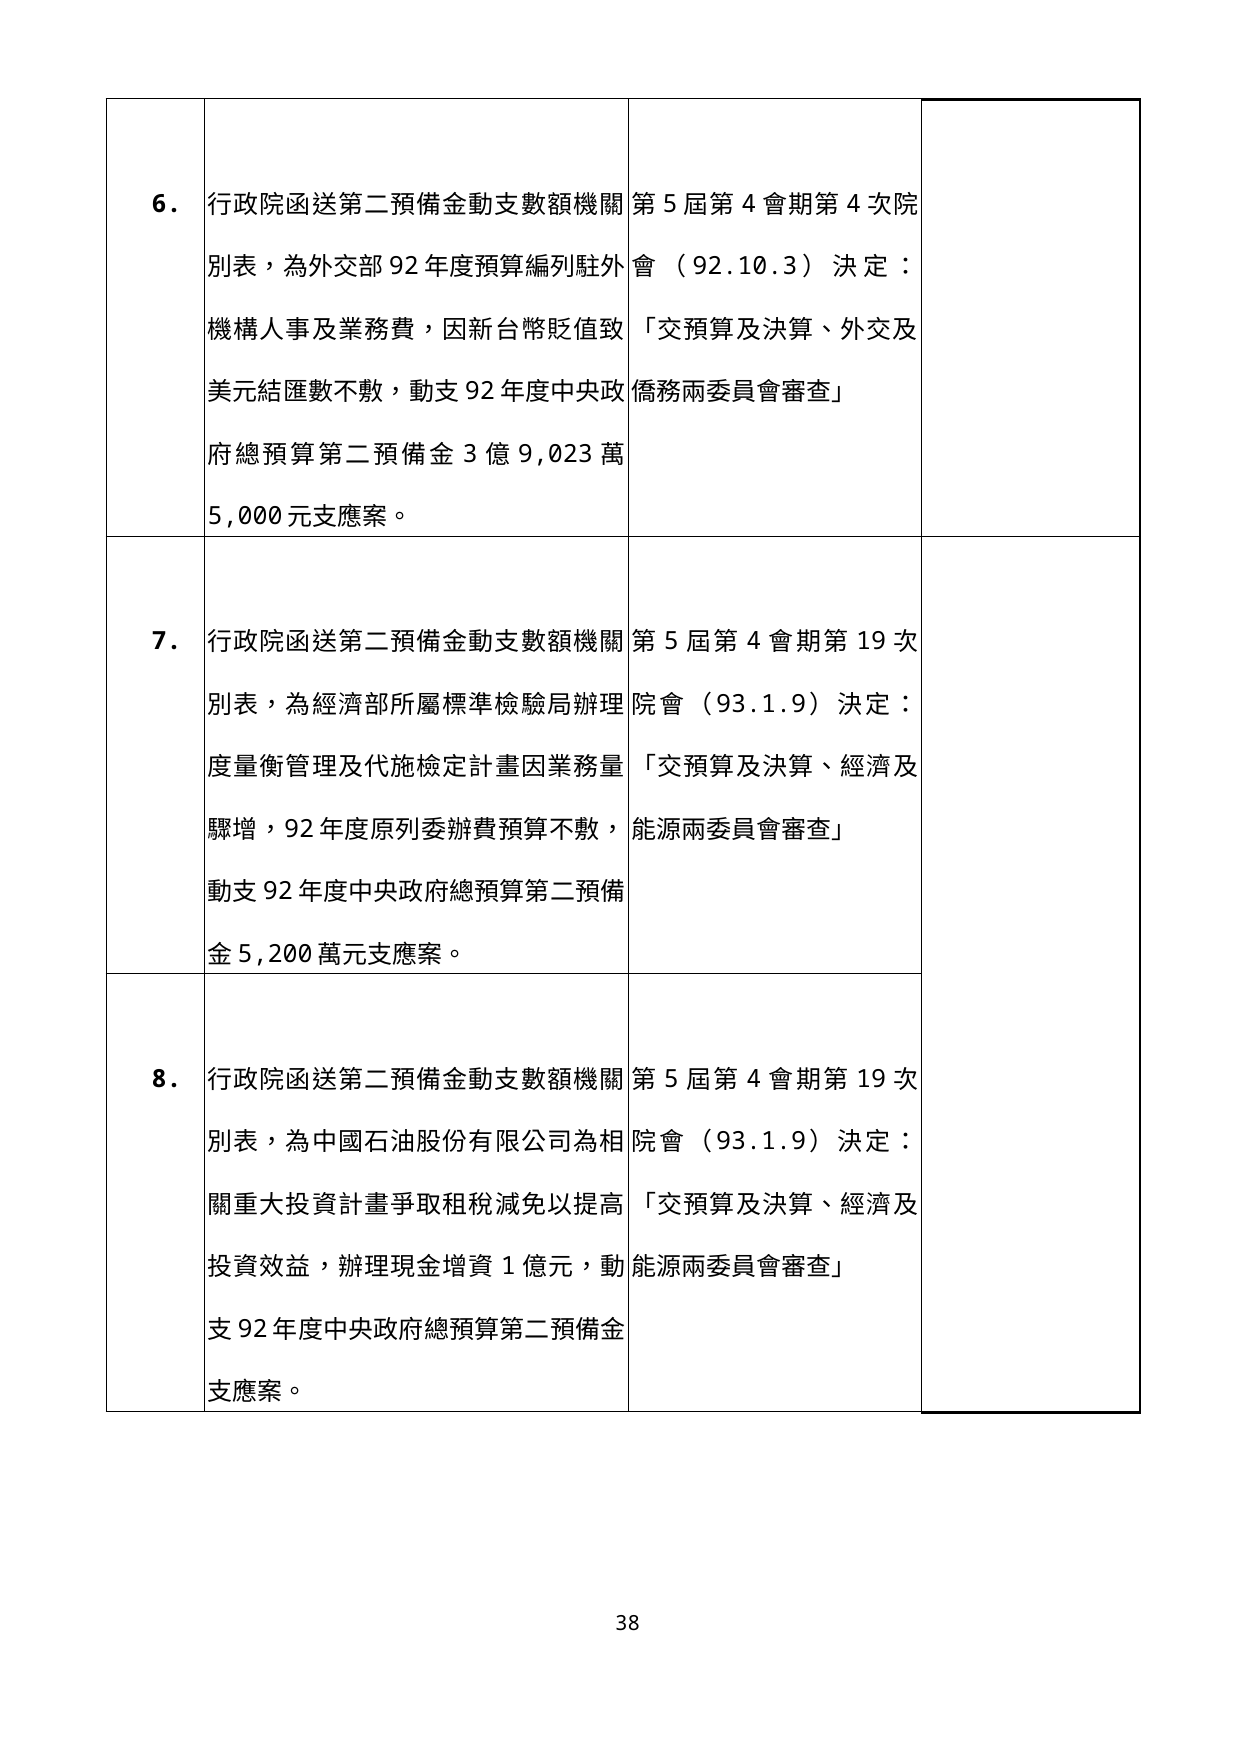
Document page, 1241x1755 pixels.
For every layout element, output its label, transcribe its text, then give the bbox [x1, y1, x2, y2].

table_cell [107, 99, 204, 536]
table_cell [922, 101, 1139, 536]
table_cell 行政院函送第二預備金動支數額機關別表，為經濟部所屬標準檢驗局辦理度量衡管理及代施檢定計畫因業務量驟增，92年度原列委辦費預算不敷，動支92年度中央政府總預算第二預備金5,200萬元支應案。 [205, 537, 628, 973]
table_cell [107, 537, 204, 973]
table_cell 第5屆第4會期第19次院會（93.1.9）決定：「交預算及決算、經濟及能源兩委員會審查」 [629, 537, 921, 973]
table_cell 第5屆第4會期第4次院會（92.10.3）決定：「交預算及決算、外交及僑務兩委員會審查」 [629, 99, 921, 536]
table_cell 行政院函送第二預備金動支數額機關別表，為中國石油股份有限公司為相關重大投資計畫爭取租稅減免以提高投資效益，辦理現金增資1億元，動支92年度中央政府總預算第二預備金支應案。 [205, 974, 628, 1411]
table_cell [922, 537, 1139, 1411]
table_cell 行政院函送第二預備金動支數額機關別表，為外交部92年度預算編列駐外機構人事及業務費，因新台幣貶值致美元結匯數不敷，動支92年度中央政府總預算第二預備金3億9,023萬5,000元支應案。 [205, 99, 628, 536]
table_cell 第5屆第4會期第19次院會（93.1.9）決定：「交預算及決算、經濟及能源兩委員會審查」 [629, 974, 921, 1411]
table_cell [107, 974, 204, 1411]
